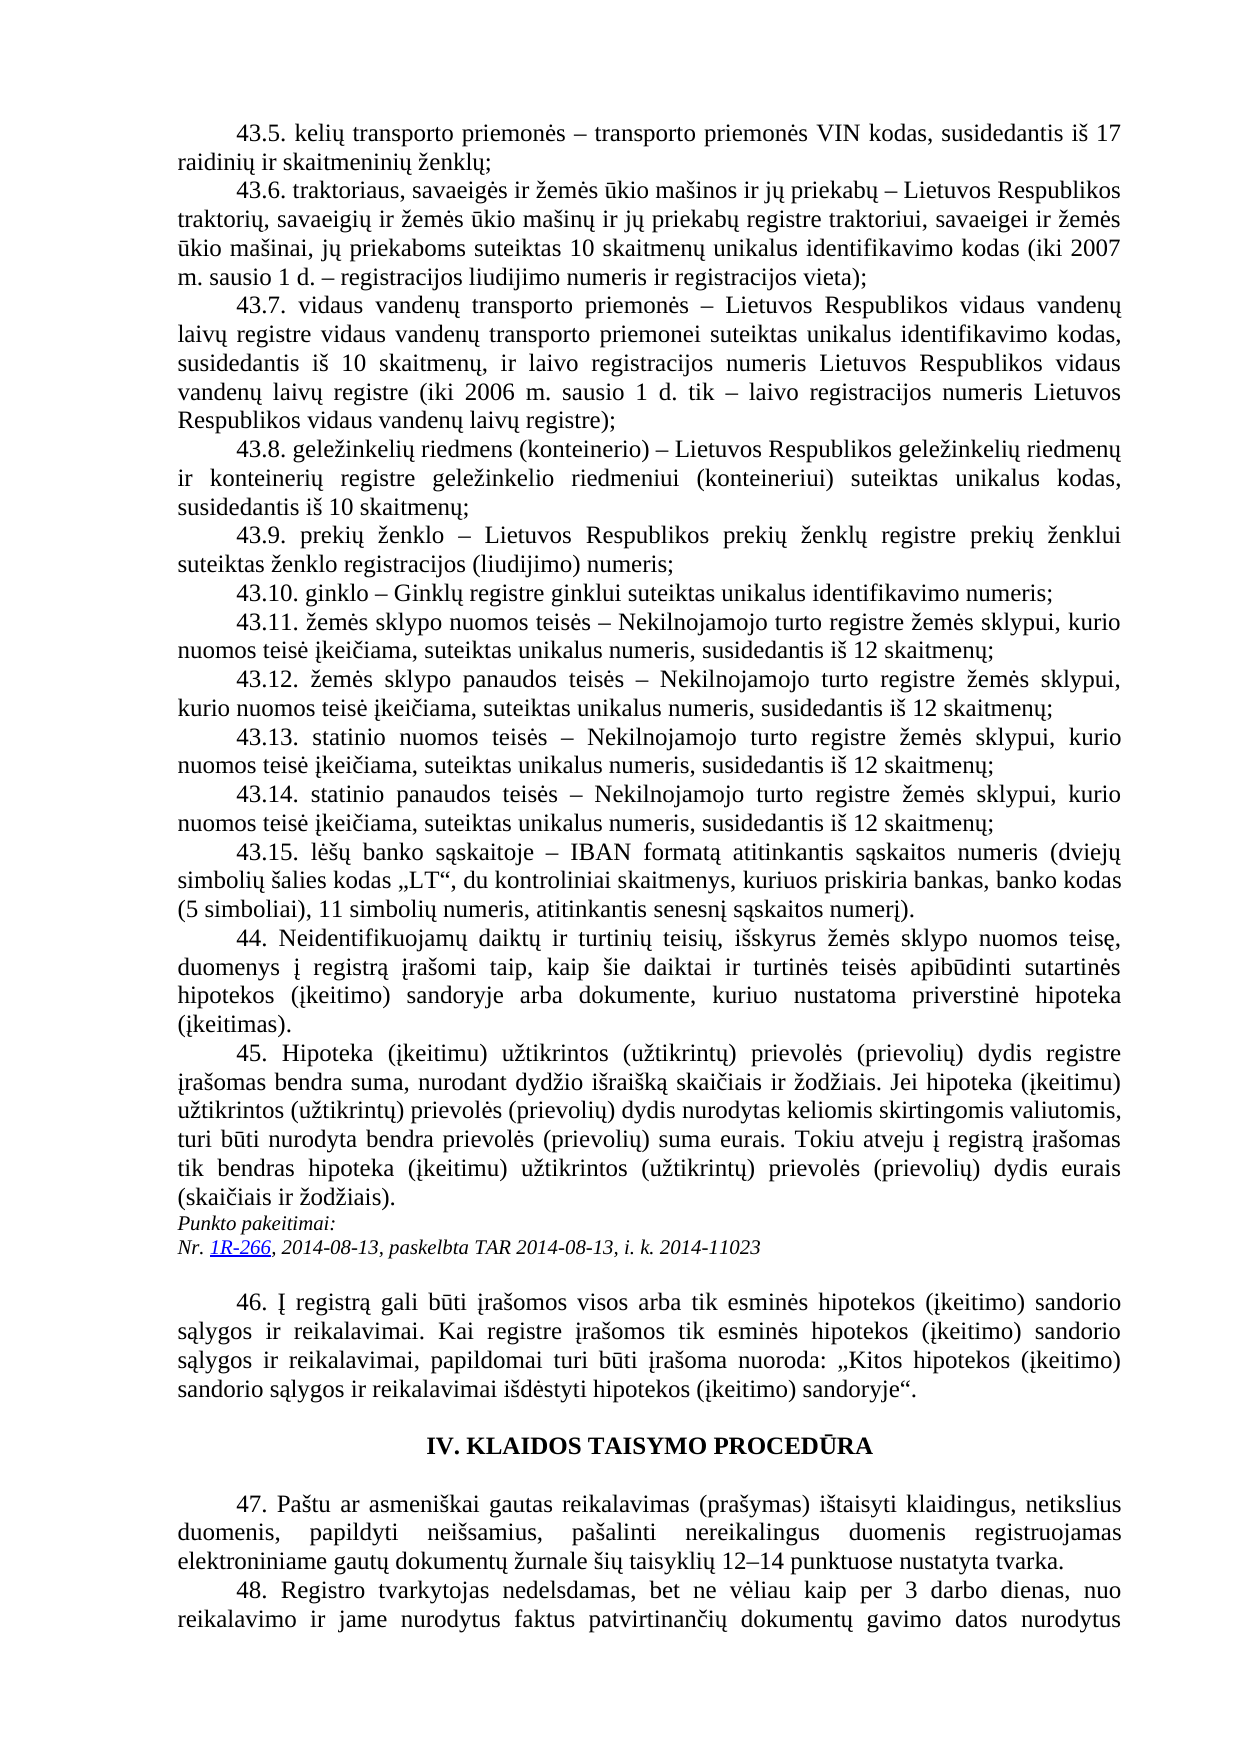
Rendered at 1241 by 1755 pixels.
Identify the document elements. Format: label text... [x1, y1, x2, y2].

text 43.10. ginklo – Ginklų registre ginklui suteiktas unikalus identifikavimo numeris; [177, 578, 1122, 607]
text 43.9. prekių ženklo – Lietuvos Respublikos prekių ženklų registre prekių ženklui suteiktas ženklo registracijos (liudijimo) numeris; [177, 521, 1122, 578]
text 43.13. statinio nuomos teisės – Nekilnojamojo turto registre žemės sklypui, kurio nuomos teisė įkeičiama, suteiktas unikalus numeris, susidedantis iš 12 skaitmenų; [177, 722, 1122, 779]
text 43.11. žemės sklypo nuomos teisės – Nekilnojamojo turto registre žemės sklypui, kurio nuomos teisė įkeičiama, suteiktas unikalus numeris, susidedantis iš 12 skaitmenų; [177, 607, 1122, 664]
text 43.7. vidaus vandenų transporto priemonės – Lietuvos Respublikos vidaus vandenų laivų registre vidaus vandenų transporto priemonei suteiktas unikalus identifikavimo kodas, susidedantis iš 10 skaitmenų, ir laivo registracijos numeris Lietuvos Respublikos vidaus vandenų laivų registre (iki 2006 m. sausio 1 d. tik – laivo registracijos numeris Lietuvos Respublikos vidaus vandenų laivų registre); [177, 291, 1122, 434]
text Nr. 1R-266, 2014-08-13, paskelbta TAR 2014-08-13, i. k. 2014-11023 [177, 1235, 1122, 1259]
text Punkto pakeitimai: [177, 1211, 1122, 1235]
text 48. Registro tvarkytojas nedelsdamas, bet ne vėliau kaip per 3 darbo dienas, nuo reikalavimo ir jame nurodytus faktus patvirtinančių dokumentų gavimo datos nurodytus [177, 1575, 1122, 1632]
text 43.8. geležinkelių riedmens (konteinerio) – Lietuvos Respublikos geležinkelių riedmenų ir konteinerių registre geležinkelio riedmeniui (konteineriui) suteiktas unikalus kodas, susidedantis iš 10 skaitmenų; [177, 434, 1122, 521]
text 47. Paštu ar asmeniškai gautas reikalavimas (prašymas) ištaisyti klaidingus, netikslius duomenis, papildyti neišsamius, pašalinti nereikalingus duomenis registruojamas elektroniniame gautų dokumentų žurnale šių taisyklių 12–14 punktuose nustatyta tvarka. [177, 1489, 1122, 1575]
text 43.15. lėšų banko sąskaitoje – IBAN formatą atitinkantis sąskaitos numeris (dviejų simbolių šalies kodas „LT“, du kontroliniai skaitmenys, kuriuos priskiria bankas, banko kodas (5 simboliai), 11 simbolių numeris, atitinkantis senesnį sąskaitos numerį). [177, 837, 1122, 923]
text 46. Į registrą gali būti įrašomos visos arba tik esminės hipotekos (įkeitimo) sandorio sąlygos ir reikalavimai. Kai registre įrašomos tik esminės hipotekos (įkeitimo) sandorio sąlygos ir reikalavimai, papildomai turi būti įrašoma nuoroda: „Kitos hipotekos (įkeitimo) sandorio sąlygos ir reikalavimai išdėstyti hipotekos (įkeitimo) sandoryje“. [177, 1287, 1122, 1402]
text 43.12. žemės sklypo panaudos teisės – Nekilnojamojo turto registre žemės sklypui, kurio nuomos teisė įkeičiama, suteiktas unikalus numeris, susidedantis iš 12 skaitmenų; [177, 664, 1122, 722]
text 43.6. traktoriaus, savaeigės ir žemės ūkio mašinos ir jų priekabų – Lietuvos Respublikos traktorių, savaeigių ir žemės ūkio mašinų ir jų priekabų registre traktoriui, savaeigei ir žemės ūkio mašinai, jų priekaboms suteiktas 10 skaitmenų unikalus identifikavimo kodas (iki 2007 m. sausio 1 d. – registracijos liudijimo numeris ir registracijos vieta); [177, 176, 1122, 291]
text 45. Hipoteka (įkeitimu) užtikrintos (užtikrintų) prievolės (prievolių) dydis registre įrašomas bendra suma, nurodant dydžio išraišką skaičiais ir žodžiais. Jei hipoteka (įkeitimu) užtikrintos (užtikrintų) prievolės (prievolių) dydis nurodytas keliomis skirtingomis valiutomis, turi būti nurodyta bendra prievolės (prievolių) suma eurais. Tokiu atveju į registrą įrašomas tik bendras hipoteka (įkeitimu) užtikrintos (užtikrintų) prievolės (prievolių) dydis eurais (skaičiais ir žodžiais). [177, 1038, 1122, 1211]
text 43.14. statinio panaudos teisės – Nekilnojamojo turto registre žemės sklypui, kurio nuomos teisė įkeičiama, suteiktas unikalus numeris, susidedantis iš 12 skaitmenų; [177, 779, 1122, 837]
text IV. KLAIDOS TAISYMO PROCEDŪRA [177, 1431, 1122, 1460]
text 43.5. kelių transporto priemonės – transporto priemonės VIN kodas, susidedantis iš 17 raidinių ir skaitmeninių ženklų; [177, 118, 1122, 176]
text 44. Neidentifikuojamų daiktų ir turtinių teisių, išskyrus žemės sklypo nuomos teisę, duomenys į registrą įrašomi taip, kaip šie daiktai ir turtinės teisės apibūdinti sutartinės hipotekos (įkeitimo) sandoryje arba dokumente, kuriuo nustatoma priverstinė hipoteka (įkeitimas). [177, 923, 1122, 1038]
